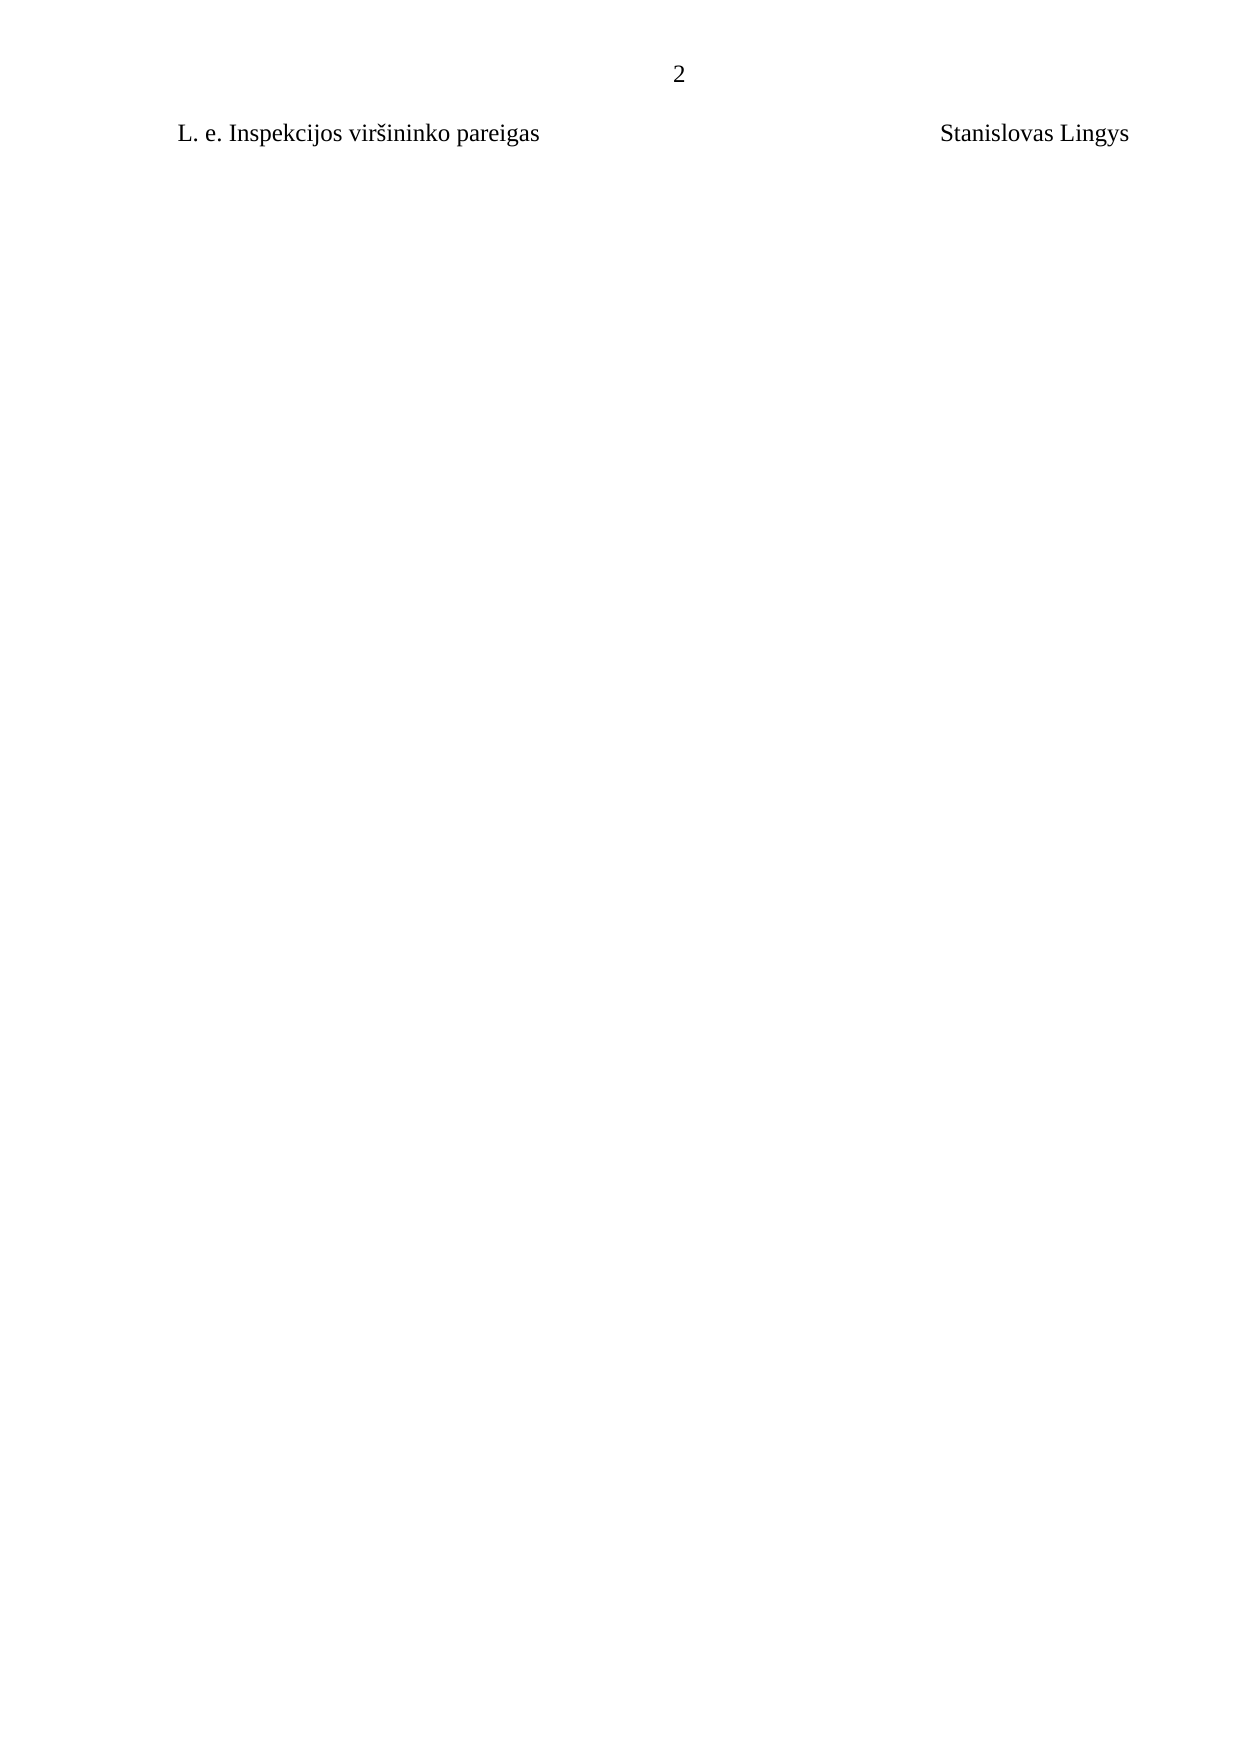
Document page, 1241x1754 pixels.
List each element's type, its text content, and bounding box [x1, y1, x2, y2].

text L. e. Inspekcijos viršininko pareigas Stanislovas Lingys [177, 118, 1181, 147]
